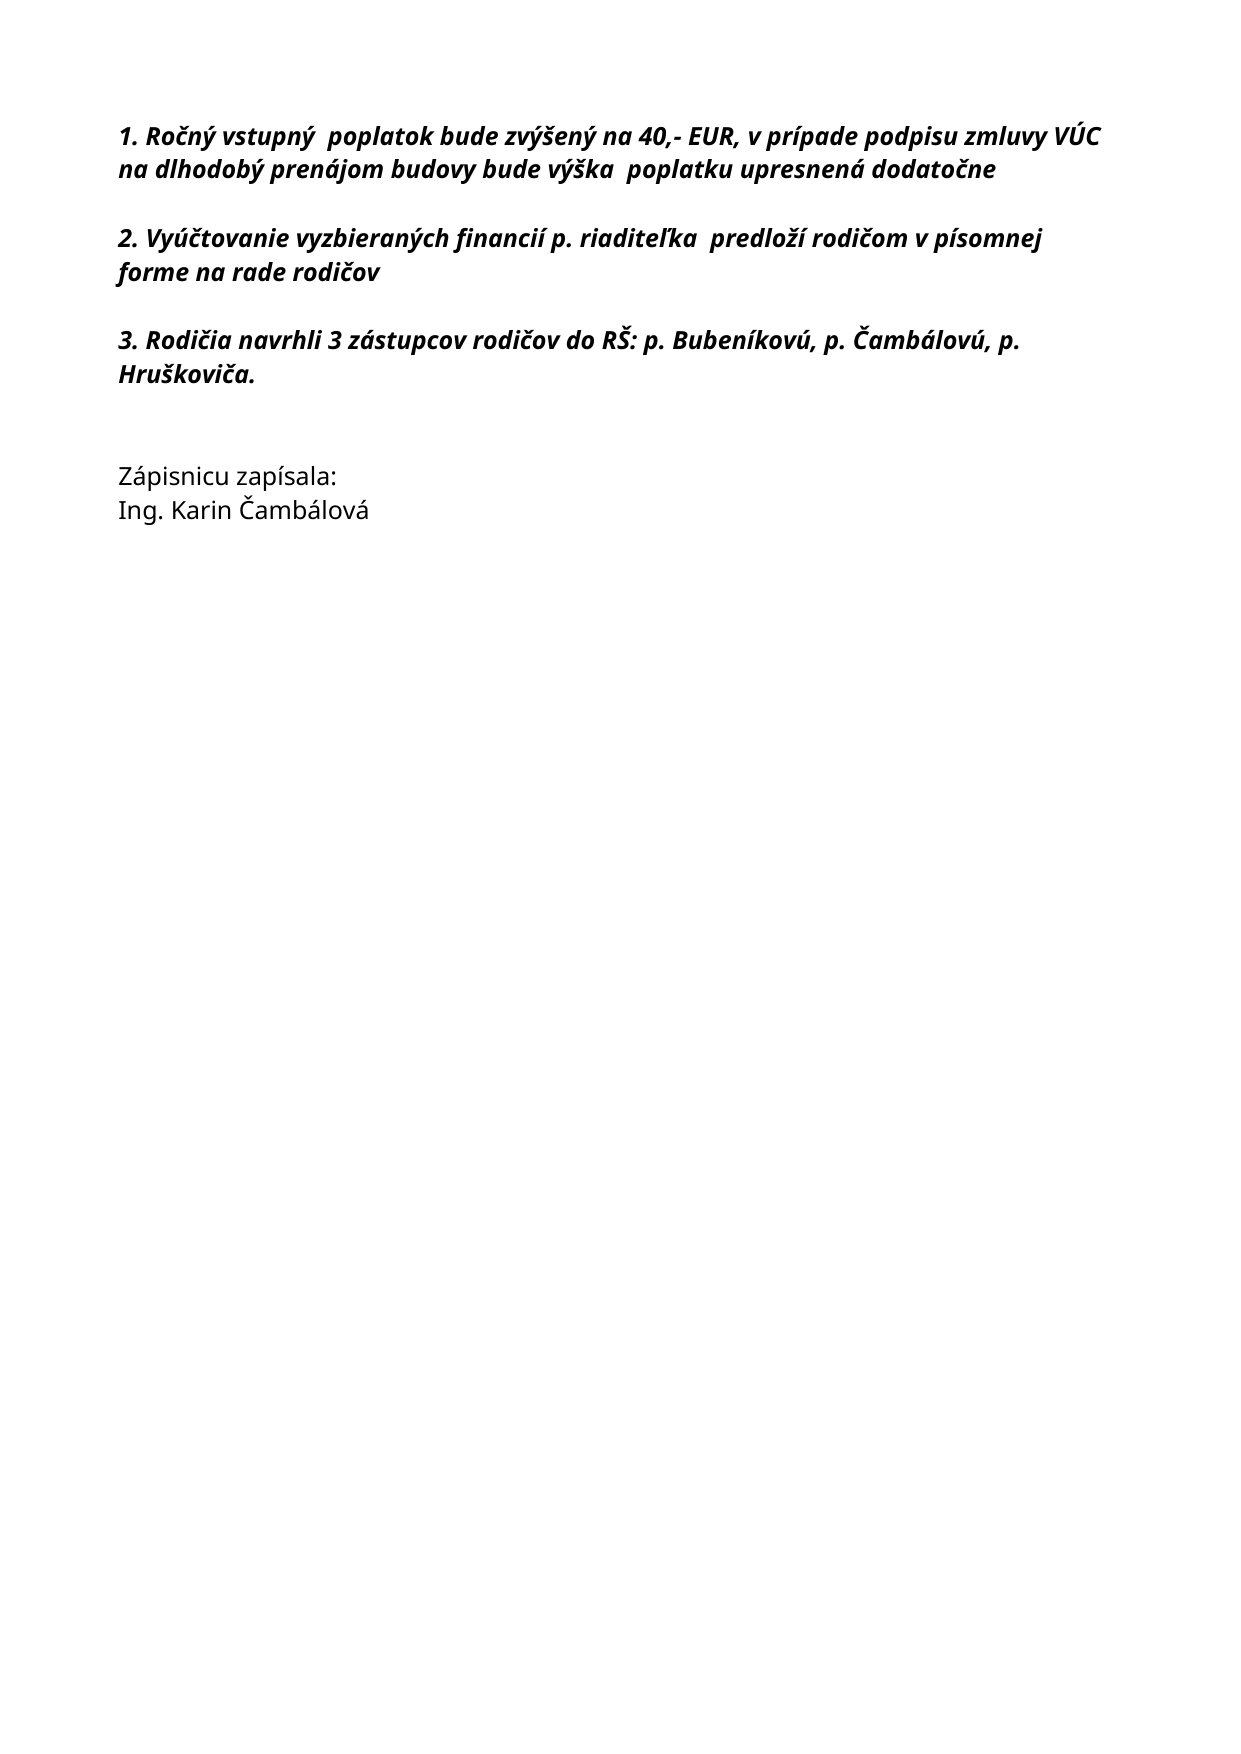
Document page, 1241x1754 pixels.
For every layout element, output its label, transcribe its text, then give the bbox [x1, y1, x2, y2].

text 2. Vyúčtovanie vyzbieraných financií p. riaditeľka predloží rodičom v písomnej forme na rade rodičov [118, 220, 1122, 288]
text Zápisnicu zapísala: [118, 459, 1122, 493]
text 3. Rodičia navrhli 3 zástupcov rodičov do RŠ: p. Bubeníkovú, p. Čambálovú, p. Hruškoviča. [118, 322, 1122, 391]
text Ing. Karin Čambálová [118, 493, 1122, 527]
text 1. Ročný vstupný poplatok bude zvýšený na 40,- EUR, v prípade podpisu zmluvy VÚC na dlhodobý prenájom budovy bude výška poplatku upresnená dodatočne [118, 118, 1122, 186]
